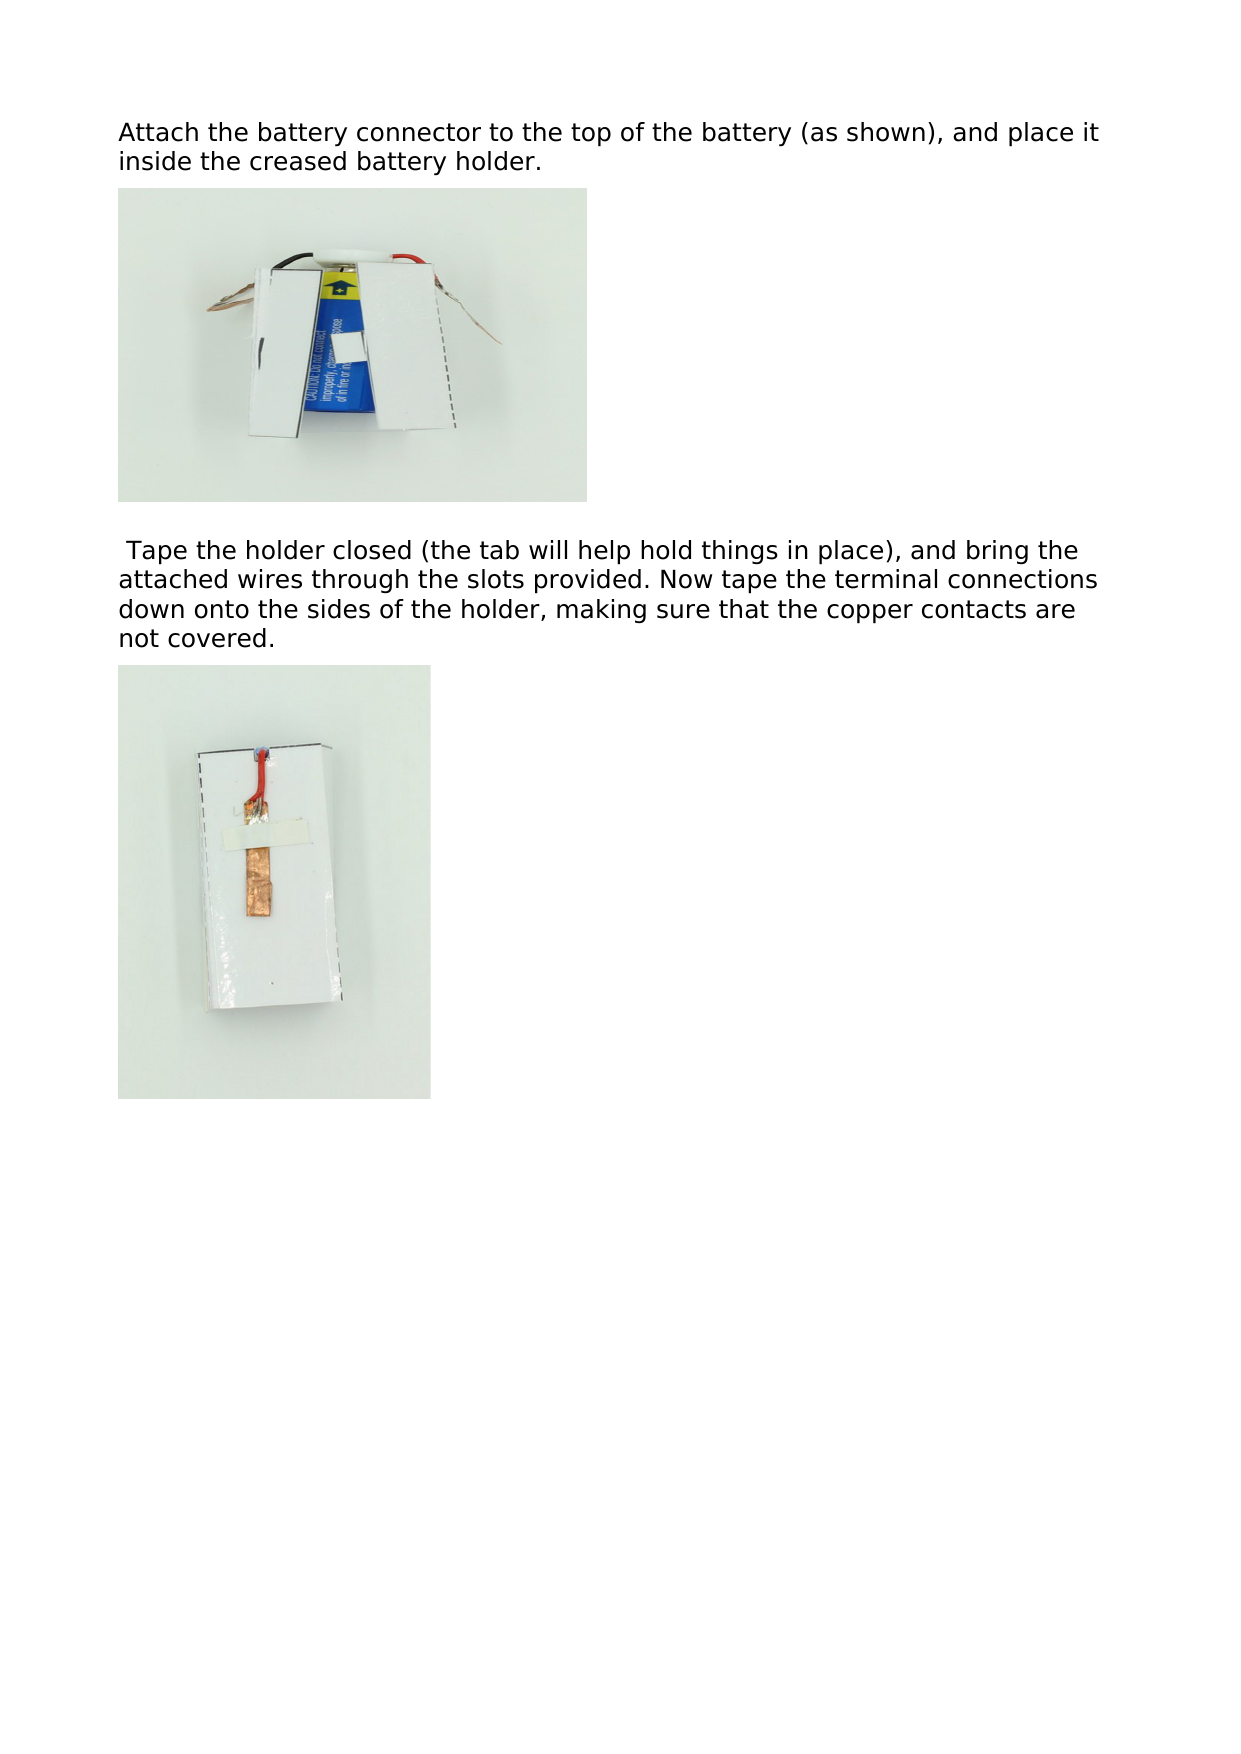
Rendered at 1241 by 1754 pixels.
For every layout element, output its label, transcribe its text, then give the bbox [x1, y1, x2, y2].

text Tape the holder closed (the tab will help hold things in place), and bring the attached wires through the slots provided. Now tape the terminal connections down onto the sides of the holder, making sure that the copper contacts are not covered. [118, 189, 1122, 653]
picture [118, 188, 587, 502]
text Attach the battery connector to the top of the battery (as shown), and place it inside the creased battery holder. [118, 118, 1122, 176]
picture [118, 665, 431, 1099]
